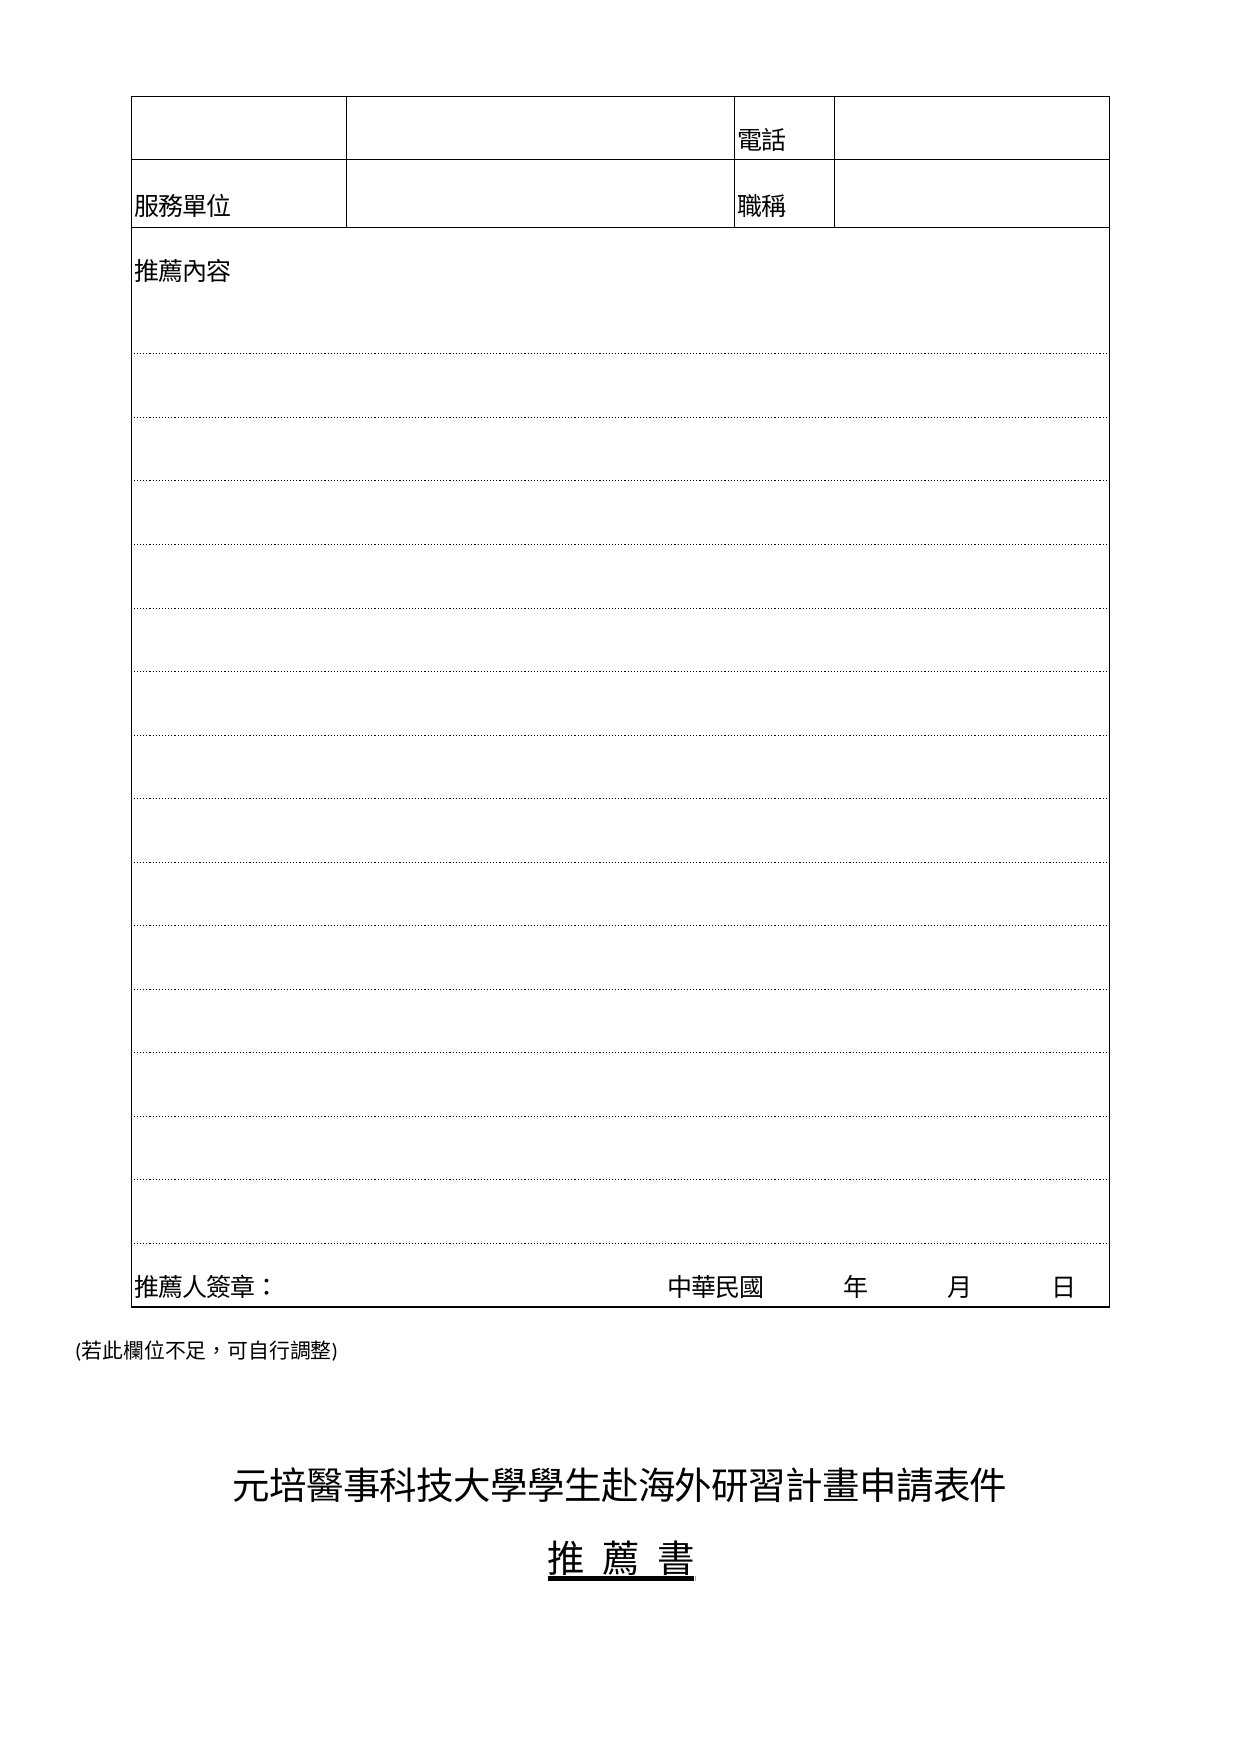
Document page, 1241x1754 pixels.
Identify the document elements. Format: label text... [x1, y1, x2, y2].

table_cell [132, 608, 1109, 671]
table_cell [835, 160, 1109, 227]
table_header [347, 97, 734, 159]
table_cell [132, 1179, 1109, 1243]
table_cell 服務單位 [132, 160, 346, 227]
table_cell [132, 798, 1109, 862]
table_cell [132, 1052, 1109, 1116]
table_cell 推薦人簽章： 中華民國 年 月 日 [132, 1243, 1109, 1306]
table_cell [132, 862, 1109, 925]
table_cell [132, 989, 1109, 1052]
table_cell [132, 544, 1109, 607]
table_cell [347, 160, 734, 227]
table_header [132, 97, 346, 159]
table_cell 推薦內容 [132, 228, 1109, 353]
table_cell [132, 1116, 1109, 1179]
text (若此欄位不足，可自行調整) [75, 1307, 1165, 1370]
table_cell [132, 671, 1109, 734]
table_cell [132, 925, 1109, 989]
table_cell [132, 480, 1109, 544]
table_cell 職稱 [735, 160, 834, 227]
table_header [835, 97, 1109, 159]
text 推 薦 書 [37, 1529, 1205, 1583]
text 元培醫事科技大學學生赴海外研習計畫申請表件 [75, 1456, 1165, 1511]
table_header 電話 [735, 97, 834, 159]
table_cell [132, 417, 1109, 480]
table_cell [132, 353, 1109, 417]
table_cell [132, 735, 1109, 798]
